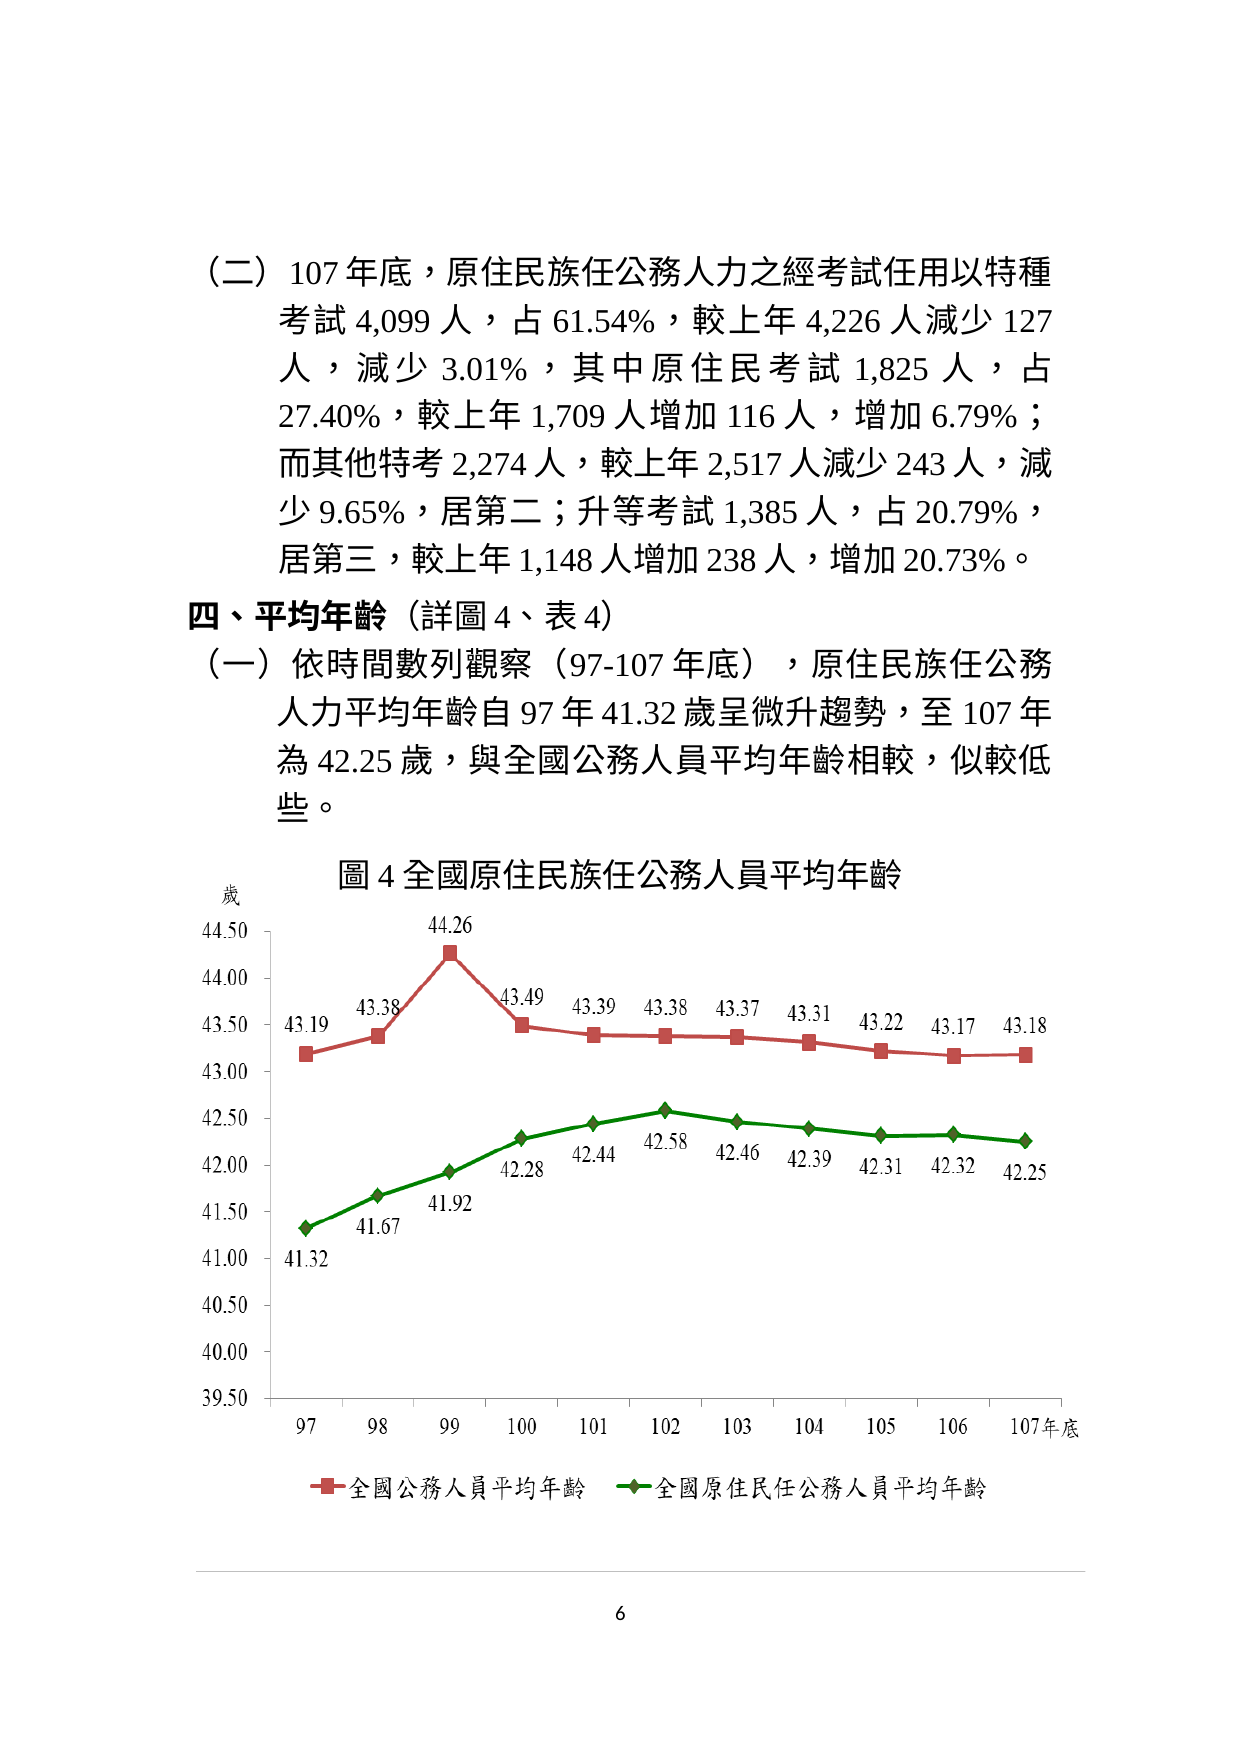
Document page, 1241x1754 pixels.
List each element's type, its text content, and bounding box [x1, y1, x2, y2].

text 圖4 全國原住民族任公務人員平均年齡 [187, 849, 1053, 897]
text （一）依時間數列觀察（97-107年底），原住民族任公務人力平均年齡自97年41.32歲呈微升趨勢，至107年為42.25歲，與全國公務人員平均年齡相較，似較低些。 [187, 638, 1053, 830]
text （二）107年底，原住民族任公務人力之經考試任用以特種考試4,099人，占61.54%，較上年4,226人減少127人，減少3.01%，其中原住民考試1,825人，占27.40%，較上年1,709人增加116人，增加6.79%；而其他特考2,274人，較上年2,517人減少243人，減少9.65%，居第二；升等考試1,385人，占20.79%，居第三，較上年1,148人增加238人，增加20.73%。 [187, 246, 1053, 581]
picture [195, 867, 1086, 1572]
text 四、平均年齡（詳圖4、表4） [187, 591, 1053, 638]
